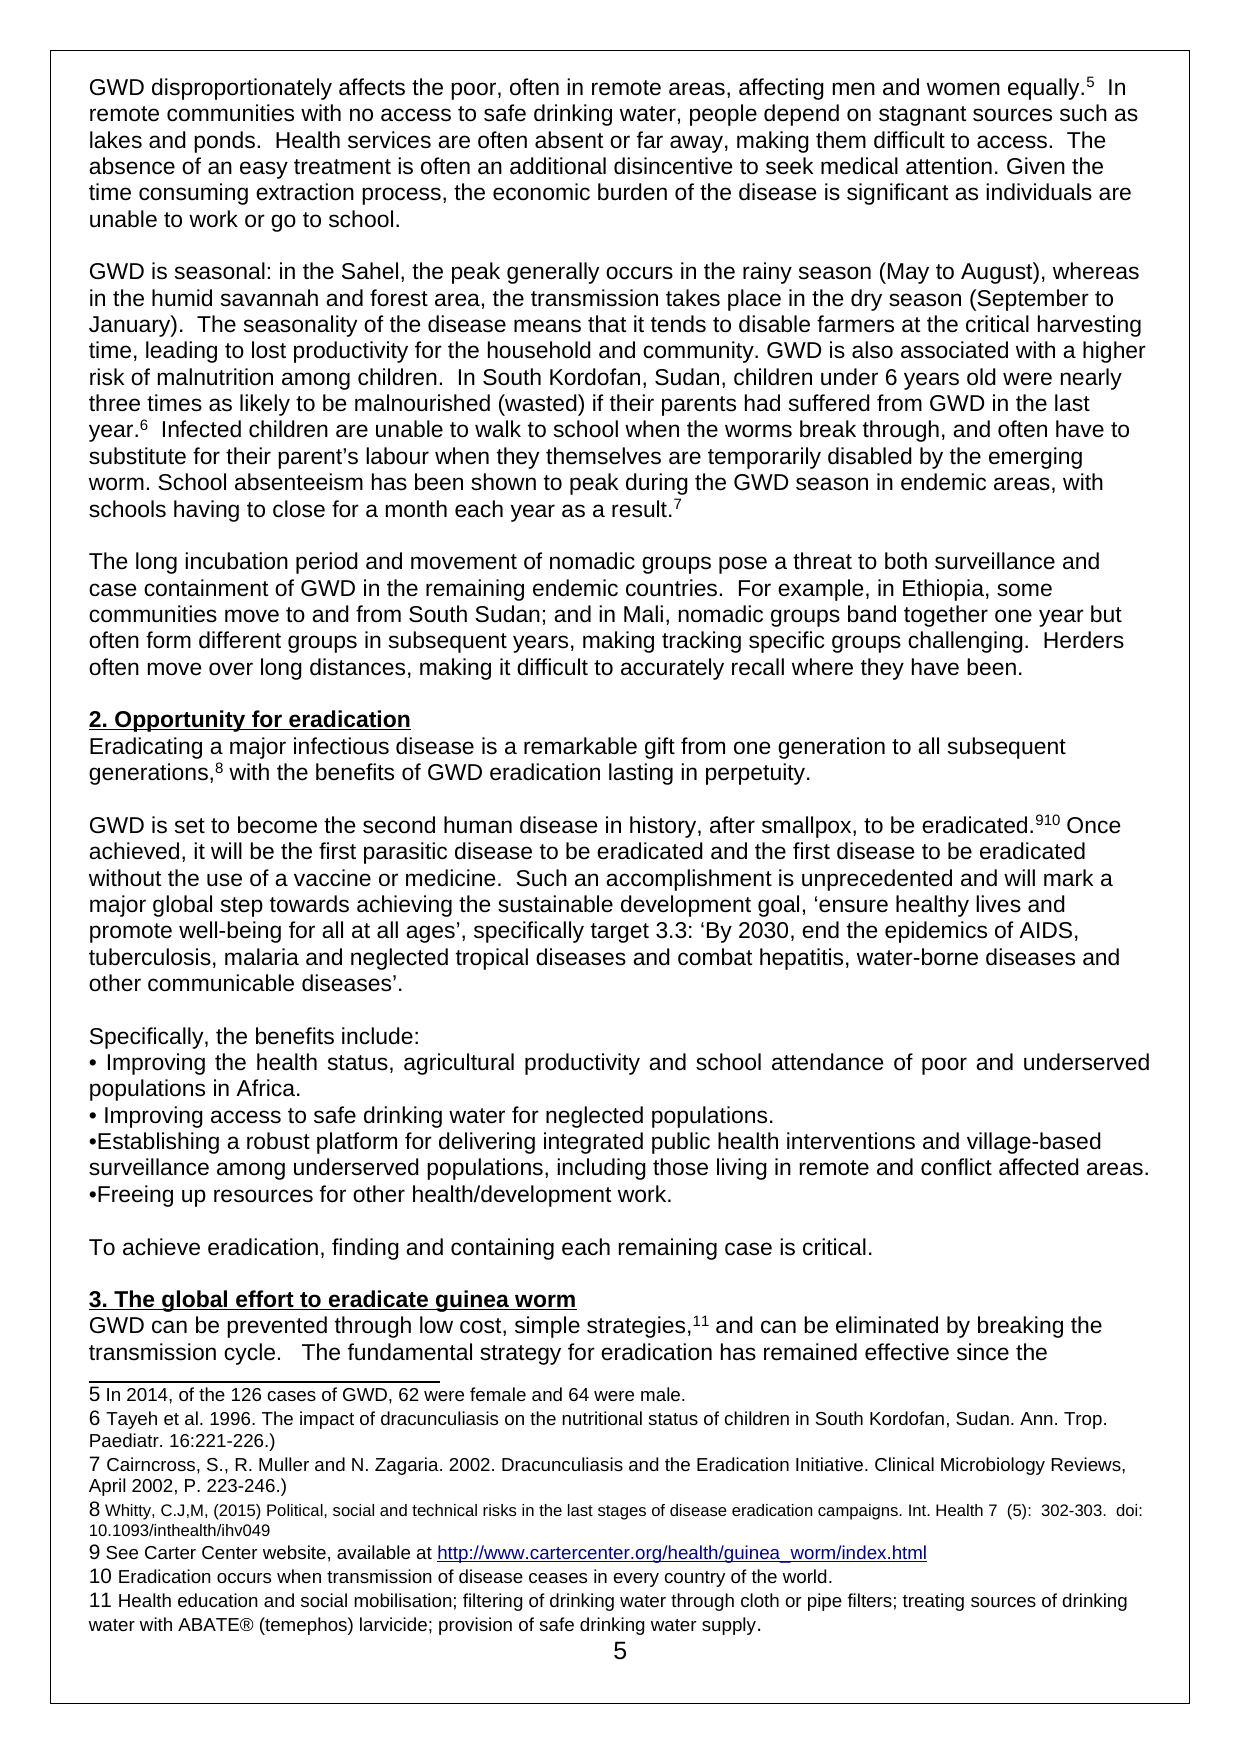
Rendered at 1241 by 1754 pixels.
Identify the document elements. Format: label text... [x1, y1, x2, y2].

text To achieve eradication, finding and containing each remaining case is critical. [89, 1233, 1152, 1260]
text GWD is seasonal: in the Sahel, the peak generally occurs in the rainy season (May to August), whereas in the humid savannah and forest area, the transmission takes place in the dry season (September to January). The seasonality of the disease means that it tends to disable farmers at the critical harvesting time, leading to lost productivity for the household and community. GWD is also associated with a higher risk of malnutrition among children. In South Kordofan, Sudan, children under 6 years old were nearly three times as likely to be malnourished (wasted) if their parents had suffered from GWD in the last year. Infected children are unable to walk to school when the worms break through, and often have to substitute for their parent’s labour when they themselves are temporarily disabled by the emerging worm. School absenteeism has been shown to peak during the GWD season in endemic areas, with schools having to close for a month each year as a result. [89, 258, 1152, 522]
text Specifically, the benefits include: [89, 1023, 1152, 1049]
text Whitty, C.J,M, (2015) Political, social and technical risks in the last stages of disease eradication campaigns. Int. Health 7 (5): 302-303. doi: 10.1093/inthealth/ihv049 [89, 1497, 1152, 1540]
text 3. The global effort to eradicate guinea worm GWD can be prevented through low cost, simple strategies, and can be eliminated by breaking the transmission cycle. The fundamental strategy for eradication has remained effective since the [89, 1286, 1152, 1365]
text See Carter Center website, available at http://www.cartercenter.org/health/guinea_worm/index.html [89, 1540, 1152, 1564]
text GWD is set to become the second human disease in history, after smallpox, to be eradicated. Once achieved, it will be the first parasitic disease to be eradicated and the first disease to be eradicated without the use of a vaccine or medicine. Such an accomplishment is unprecedented and will mark a major global step towards achieving the sustainable development goal, ‘ensure healthy lives and promote well-being for all at all ages’, specifically target 3.3: ‘By 2030, end the epidemics of AIDS, tuberculosis, malaria and neglected tropical diseases and combat hepatitis, water-borne diseases and other communicable diseases’. [89, 812, 1152, 996]
text Health education and social mobilisation; filtering of drinking water through cloth or pipe filters; treating sources of drinking water with ABATE® (temephos) larvicide; provision of safe drinking water supply. [89, 1588, 1152, 1636]
text Cairncross, S., R. Muller and N. Zagaria. 2002. Dracunculiasis and the Eradication Initiative. Clinical Microbiology Reviews, April 2002, P. 223-246.) [89, 1451, 1152, 1497]
text GWD disproportionately affects the poor, often in remote areas, affecting men and women equally. In remote communities with no access to safe drinking water, people depend on stagnant sources such as lakes and ponds. Health services are often absent or far away, making them difficult to access. The absence of an easy treatment is often an additional disincentive to seek medical attention. Given the time consuming extraction process, the economic burden of the disease is significant as individuals are unable to work or go to school. [89, 74, 1152, 232]
text • Improving the health status, agricultural productivity and school attendance of poor and underserved populations in Africa. [89, 1049, 1152, 1102]
text In 2014, of the 126 cases of GWD, 62 were female and 64 were male. [89, 1382, 1152, 1406]
text Tayeh et al. 1996. The impact of dracunculiasis on the nutritional status of children in South Kordofan, Sudan. Ann. Trop. Paediatr. 16:221-226.) [89, 1406, 1152, 1451]
text •Freeing up resources for other health/development work. [89, 1181, 1152, 1207]
text Eradication occurs when transmission of disease ceases in every country of the world. [89, 1564, 1152, 1588]
text The long incubation period and movement of nomadic groups pose a threat to both surveillance and case containment of GWD in the remaining endemic countries. For example, in Ethiopia, some communities move to and from South Sudan; and in Mali, nomadic groups band together one year but often form different groups in subsequent years, making tracking specific groups challenging. Herders often move over long distances, making it difficult to accurately recall where they have been. [89, 548, 1152, 680]
text 2. Opportunity for eradication Eradicating a major infectious disease is a remarkable gift from one generation to all subsequent generations, with the benefits of GWD eradication lasting in perpetuity. [89, 706, 1152, 785]
text •Establishing a robust platform for delivering integrated public health interventions and village-based surveillance among underserved populations, including those living in remote and conflict affected areas. [89, 1128, 1152, 1181]
text • Improving access to safe drinking water for neglected populations. [89, 1102, 1152, 1128]
